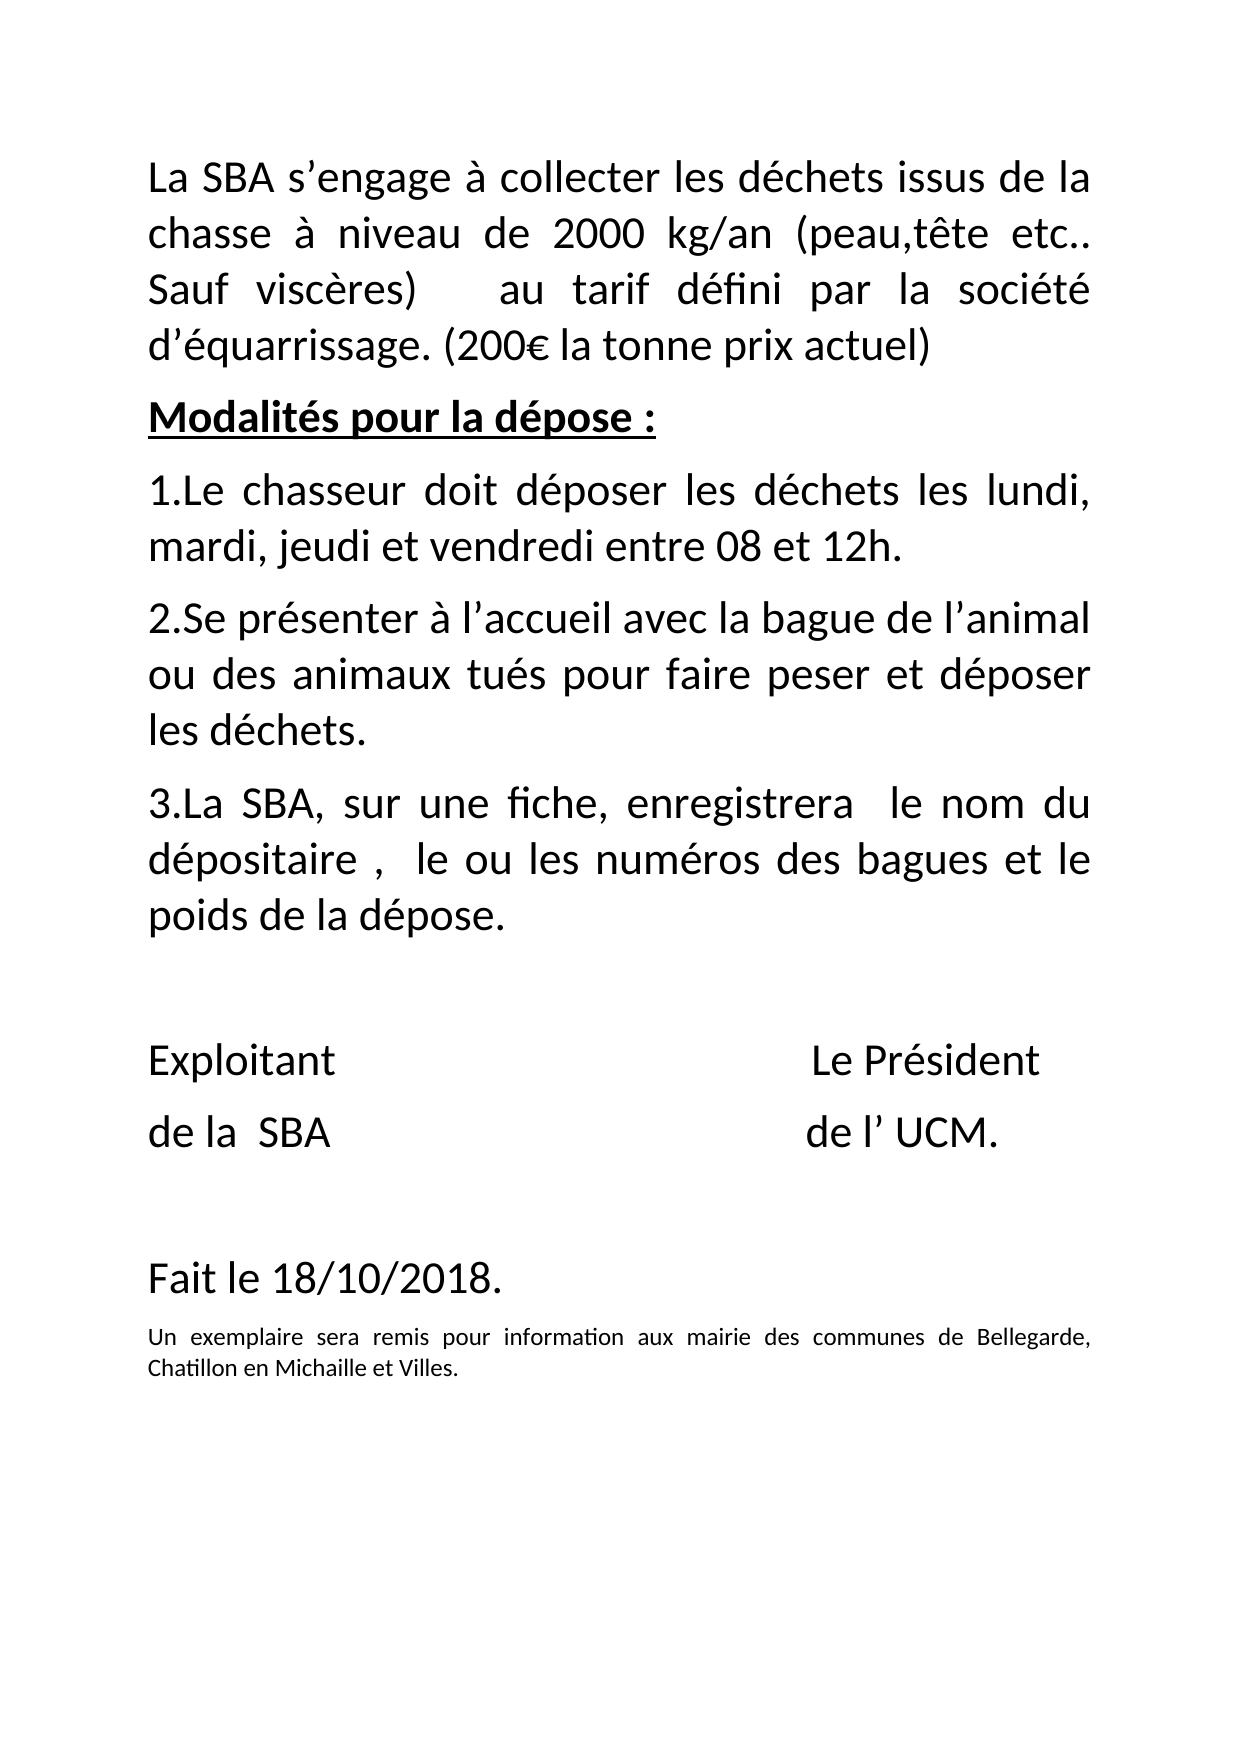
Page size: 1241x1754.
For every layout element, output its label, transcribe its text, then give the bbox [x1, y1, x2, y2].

text 3.La SBA, sur une fiche, enregistrera le nom du dépositaire , le ou les numéros des bagues et le poids de la dépose. [148, 774, 1092, 942]
text Modalités pour la dépose : [148, 388, 1092, 444]
text Fait le 18/10/2018. [148, 1249, 1092, 1304]
text 1.Le chasseur doit déposer les déchets les lundi, mardi, jeudi et vendredi entre 08 et 12h. [148, 461, 1092, 573]
text La SBA s’engage à collecter les déchets issus de la chasse à niveau de 2000 kg/an (peau,tête etc.. Sauf viscères) au tarif défini par la société d’équarrissage. (200€ la tonne prix actuel) [148, 148, 1092, 371]
text Un exemplaire sera remis pour information aux mairie des communes de Bellegarde, Chatillon en Michaille et Villes. [148, 1321, 1092, 1382]
text 2.Se présenter à l’accueil avec la bague de l’animal ou des animaux tués pour faire peser et déposer les déchets. [148, 589, 1092, 757]
text de la SBA de l’ UCM. [148, 1103, 1092, 1159]
text Exploitant Le Président [148, 1031, 1092, 1087]
